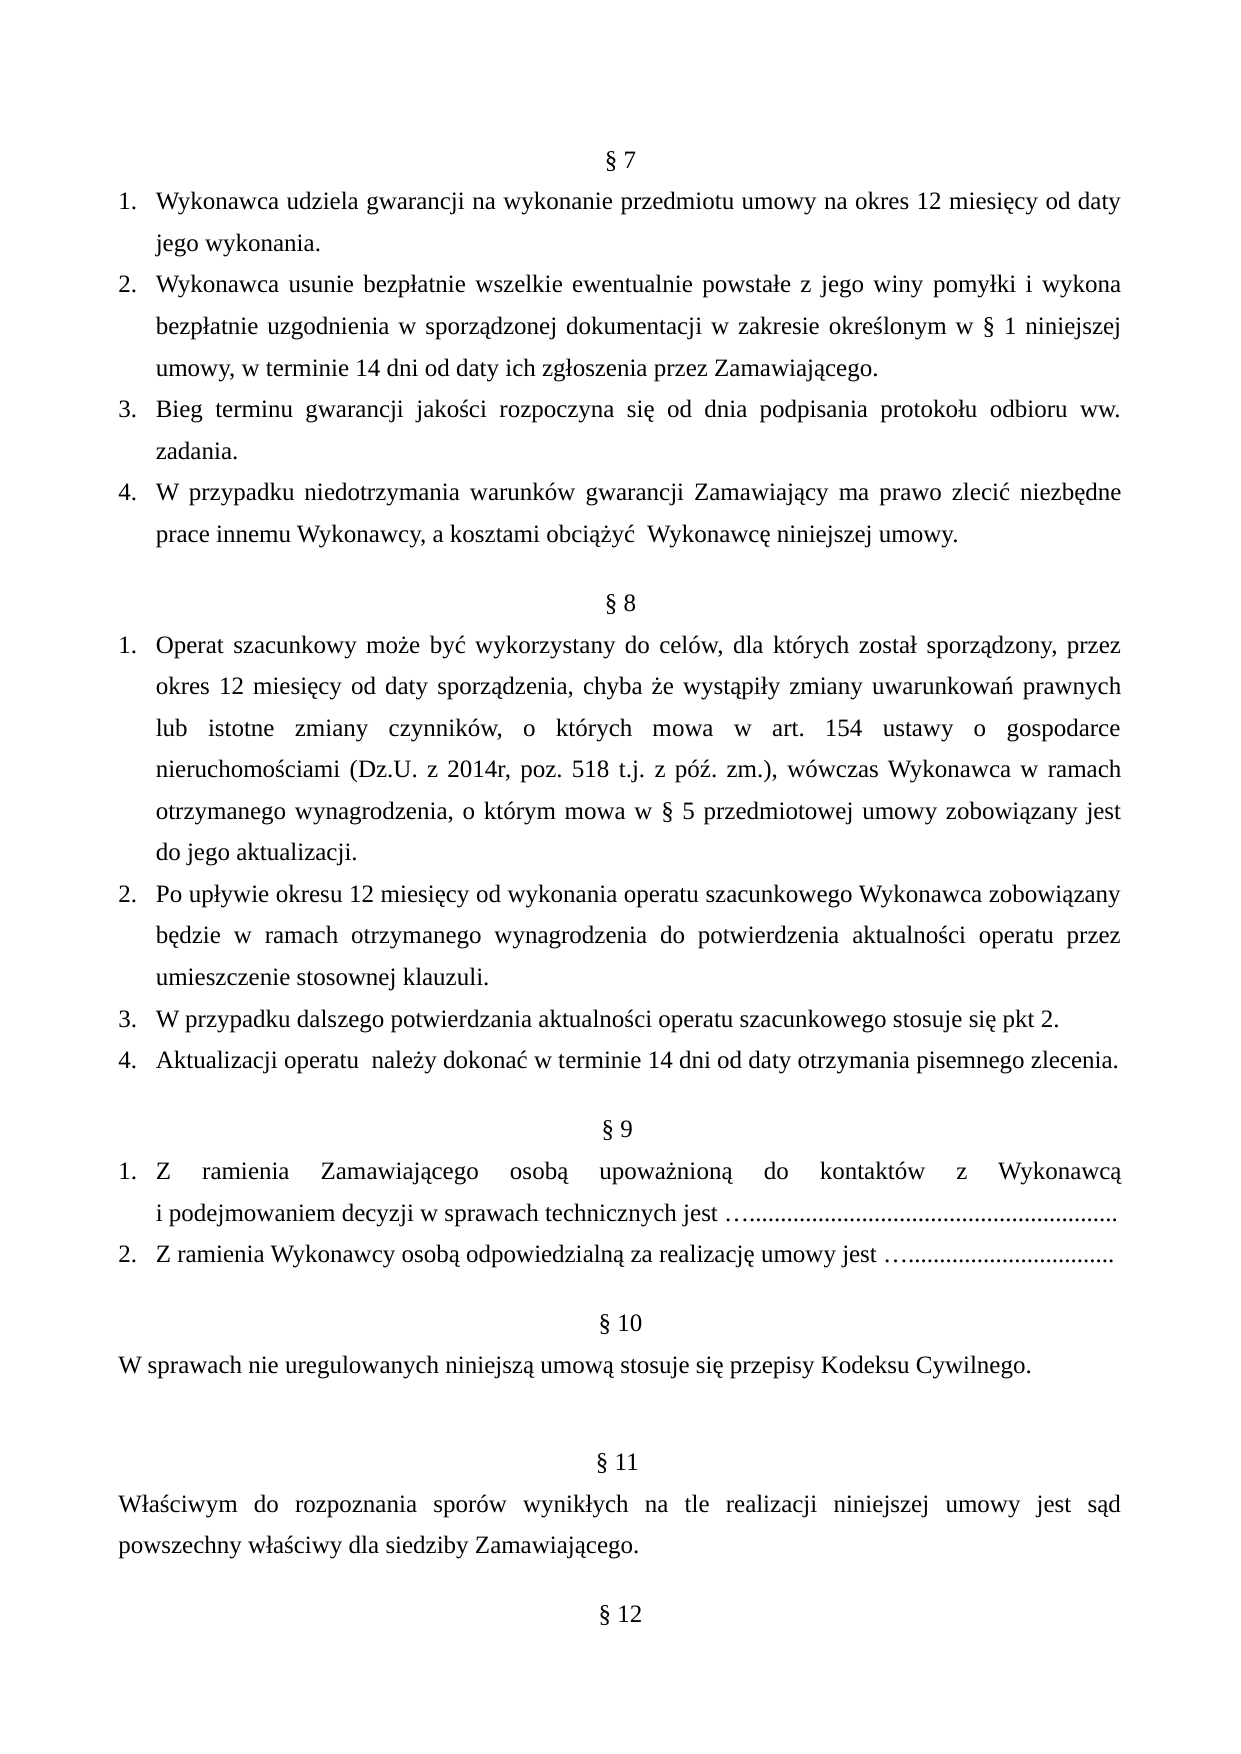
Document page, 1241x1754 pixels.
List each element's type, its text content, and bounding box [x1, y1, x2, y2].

text Właściwym do rozpoznania sporów wynikłych na tle realizacji niniejszej umowy jest sąd powszechny właściwy dla siedziby Zamawiającego. [118, 1490, 1122, 1559]
text § 12 [118, 1601, 1122, 1628]
list Wykonawca usunie bezpłatnie wszelkie ewentualnie powstałe z jego winy pomyłki i wykona bezpłatnie uzgodnienia w sporządzonej dokumentacji w zakresie określonym w § 1 niniejszej umowy, w terminie 14 dni od daty ich zgłoszenia przez Zamawiającego. [118, 271, 1122, 381]
list Aktualizacji operatu należy dokonać w terminie 14 dni od daty otrzymania pisemnego zlecenia. [118, 1046, 1122, 1074]
text § 8 [118, 589, 1122, 617]
text W sprawach nie uregulowanych niniejszą umową stosuje się przepisy Kodeksu Cywilnego. [118, 1351, 1122, 1379]
list Wykonawca udziela gwarancji na wykonanie przedmiotu umowy na okres 12 miesięcy od daty jego wykonania. [118, 187, 1122, 257]
list Po upływie okresu 12 miesięcy od wykonania operatu szacunkowego Wykonawca zobowiązany będzie w ramach otrzymanego wynagrodzenia do potwierdzenia aktualności operatu przez umieszczenie stosownej klauzuli. [118, 880, 1122, 991]
list W przypadku dalszego potwierdzania aktualności operatu szacunkowego stosuje się pkt 2. [118, 1005, 1122, 1032]
text § 7 [118, 146, 1122, 173]
list Z ramienia Wykonawcy osobą odpowiedzialną za realizację umowy jest …................................. [118, 1240, 1122, 1268]
list Operat szacunkowy może być wykorzystany do celów, dla których został sporządzony, przez okres 12 miesięcy od daty sporządzenia, chyba że wystąpiły zmiany uwarunkowań prawnych lub istotne zmiany czynników, o których mowa w art. 154 ustawy o gospodarce nieruchomościami (Dz.U. z 2014r, poz. 518 t.j. z póź. zm.), wówczas Wykonawca w ramach otrzymanego wynagrodzenia, o którym mowa w § 5 przedmiotowej umowy zobowiązany jest do jego aktualizacji. [118, 631, 1122, 866]
text § 11 [118, 1448, 1122, 1476]
text § 10 [118, 1309, 1122, 1337]
list Bieg terminu gwarancji jakości rozpoczyna się od dnia podpisania protokołu odbioru ww. zadania. [118, 395, 1122, 464]
list W przypadku niedotrzymania warunków gwarancji Zamawiający ma prawo zlecić niezbędne prace innemu Wykonawcy, a kosztami obciążyć Wykonawcę niniejszej umowy. [118, 478, 1122, 548]
list Z ramienia Zamawiającego osobą upoważnioną do kontaktów z Wykonawcą i podejmowaniem decyzji w sprawach technicznych jest …........................................................... [118, 1157, 1122, 1226]
text § 9 [118, 1116, 1122, 1143]
